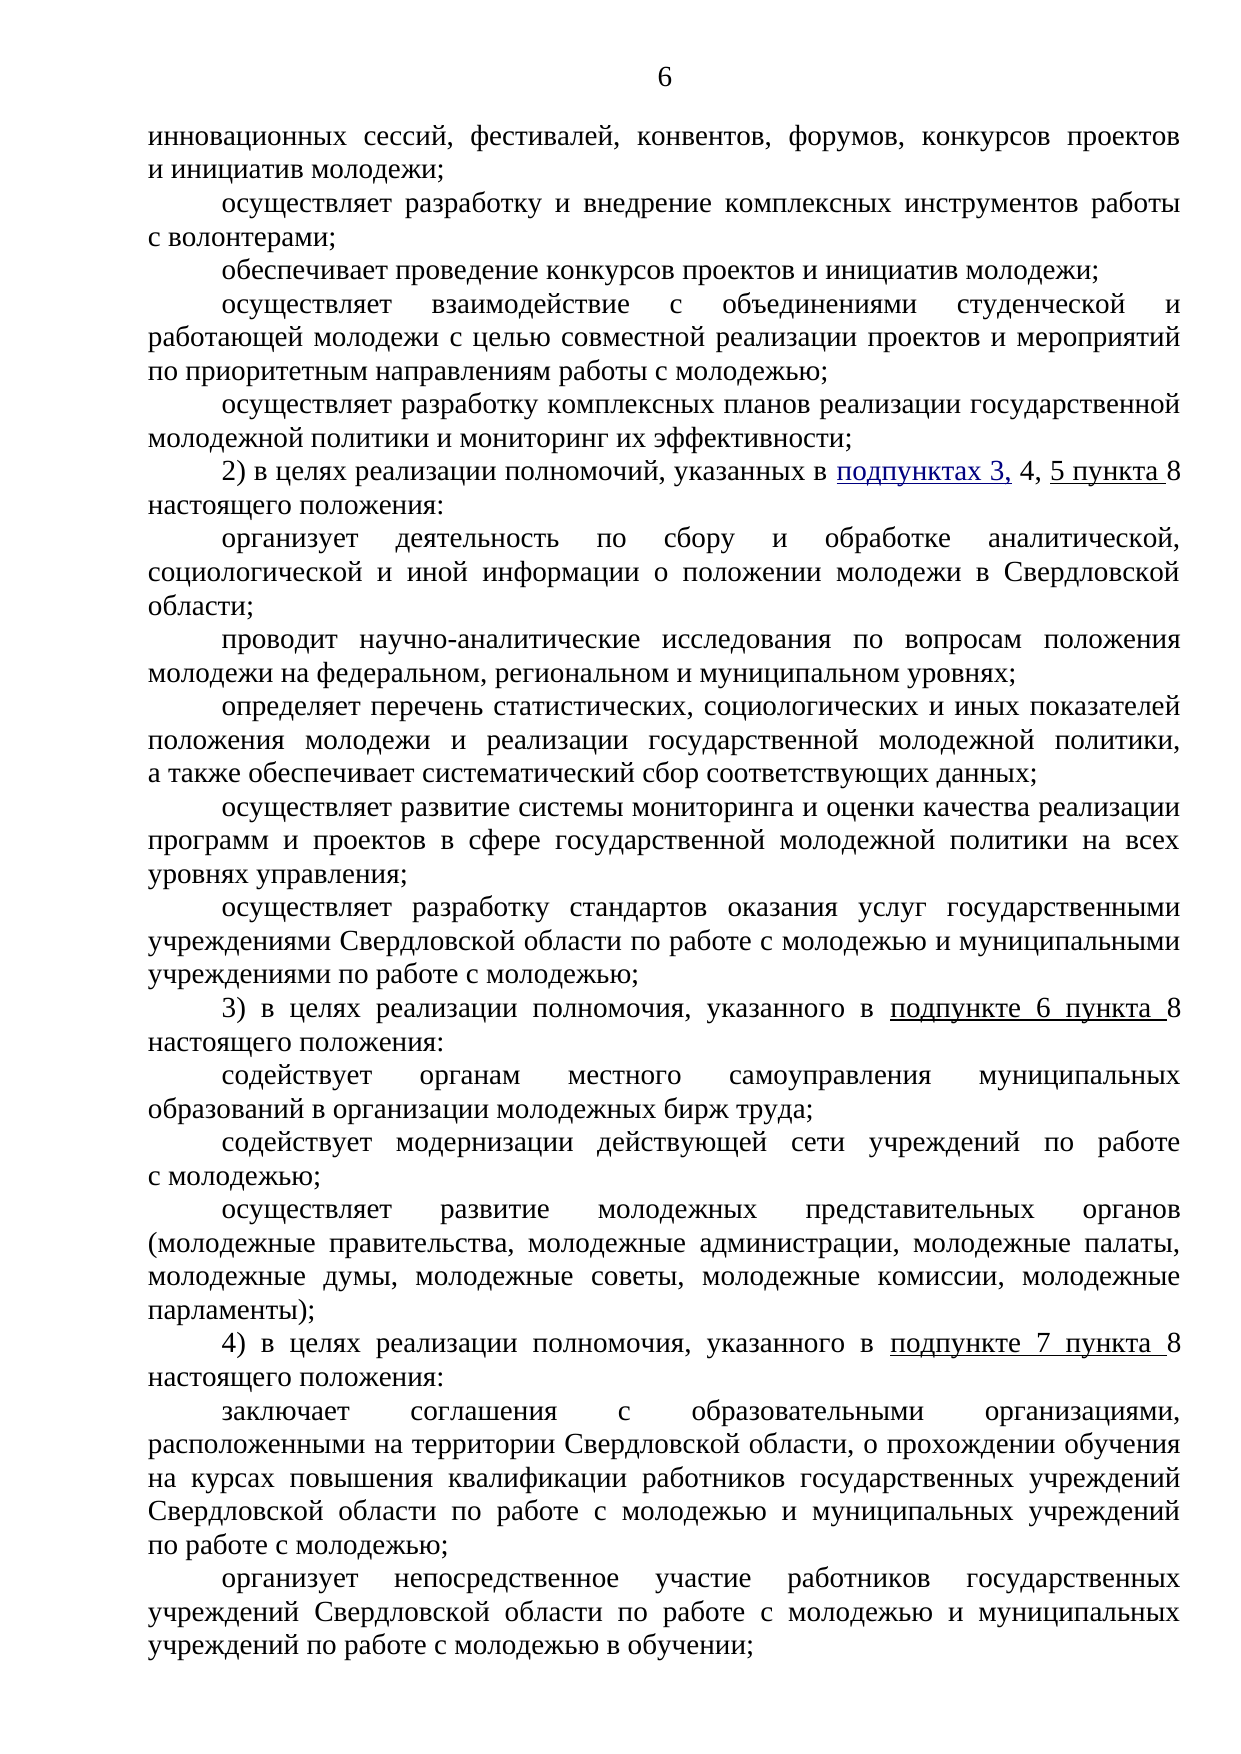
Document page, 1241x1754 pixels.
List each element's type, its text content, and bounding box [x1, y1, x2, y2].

text содействует модернизации действующей сети учреждений по работе с молодежью; [148, 1124, 1181, 1191]
text осуществляет разработку стандартов оказания услуг государственными учреждениями Свердловской области по работе с молодежью и муниципальными учреждениями по работе с молодежью; [148, 889, 1181, 990]
text организует деятельность по сбору и обработке аналитической, социологической и иной информации о положении молодежи в Свердловской области; [148, 521, 1181, 621]
text определяет перечень статистических, социологических и иных показателей положения молодежи и реализации государственной молодежной политики, а также обеспечивает систематический сбор соответствующих данных; [148, 688, 1181, 789]
text организует непосредственное участие работников государственных учреждений Свердловской области по работе с молодежью и муниципальных учреждений по работе с молодежью в обучении; [148, 1560, 1181, 1661]
text обеспечивает проведение конкурсов проектов и инициатив молодежи; [148, 252, 1181, 286]
text заключает соглашения с образовательными организациями, расположенными на территории Свердловской области, о прохождении обучения на курсах повышения квалификации работников государственных учреждений Свердловской области по работе с молодежью и муниципальных учреждений по работе с молодежью; [148, 1393, 1181, 1560]
text 4) в целях реализации полномочия, указанного в подпункте 7 пункта 8 настоящего положения: [148, 1326, 1181, 1393]
text 3) в целях реализации полномочия, указанного в подпункте 6 пункта 8 настоящего положения: [148, 990, 1181, 1057]
text проводит научно‑аналитические исследования по вопросам положения молодежи на федеральном, региональном и муниципальном уровнях; [148, 621, 1181, 688]
text осуществляет разработку комплексных планов реализации государственной молодежной политики и мониторинг их эффективности; [148, 386, 1181, 453]
text осуществляет развитие системы мониторинга и оценки качества реализации программ и проектов в сфере государственной молодежной политики на всех уровнях управления; [148, 789, 1181, 889]
text содействует органам местного самоуправления муниципальных образований в организации молодежных бирж труда; [148, 1057, 1181, 1124]
text инновационных сессий, фестивалей, конвентов, форумов, конкурсов проектов и инициатив молодежи; [148, 118, 1181, 185]
text осуществляет разработку и внедрение комплексных инструментов работы с волонтерами; [148, 185, 1181, 252]
text 2) в целях реализации полномочий, указанных в подпунктах 3, 4, 5 пункта 8 настоящего положения: [148, 453, 1181, 521]
text осуществляет взаимодействие с объединениями студенческой и работающей молодежи с целью совместной реализации проектов и мероприятий по приоритетным направлениям работы с молодежью; [148, 286, 1181, 386]
text осуществляет развитие молодежных представительных органов (молодежные правительства, молодежные администрации, молодежные палаты, молодежные думы, молодежные советы, молодежные комиссии, молодежные парламенты); [148, 1191, 1181, 1326]
